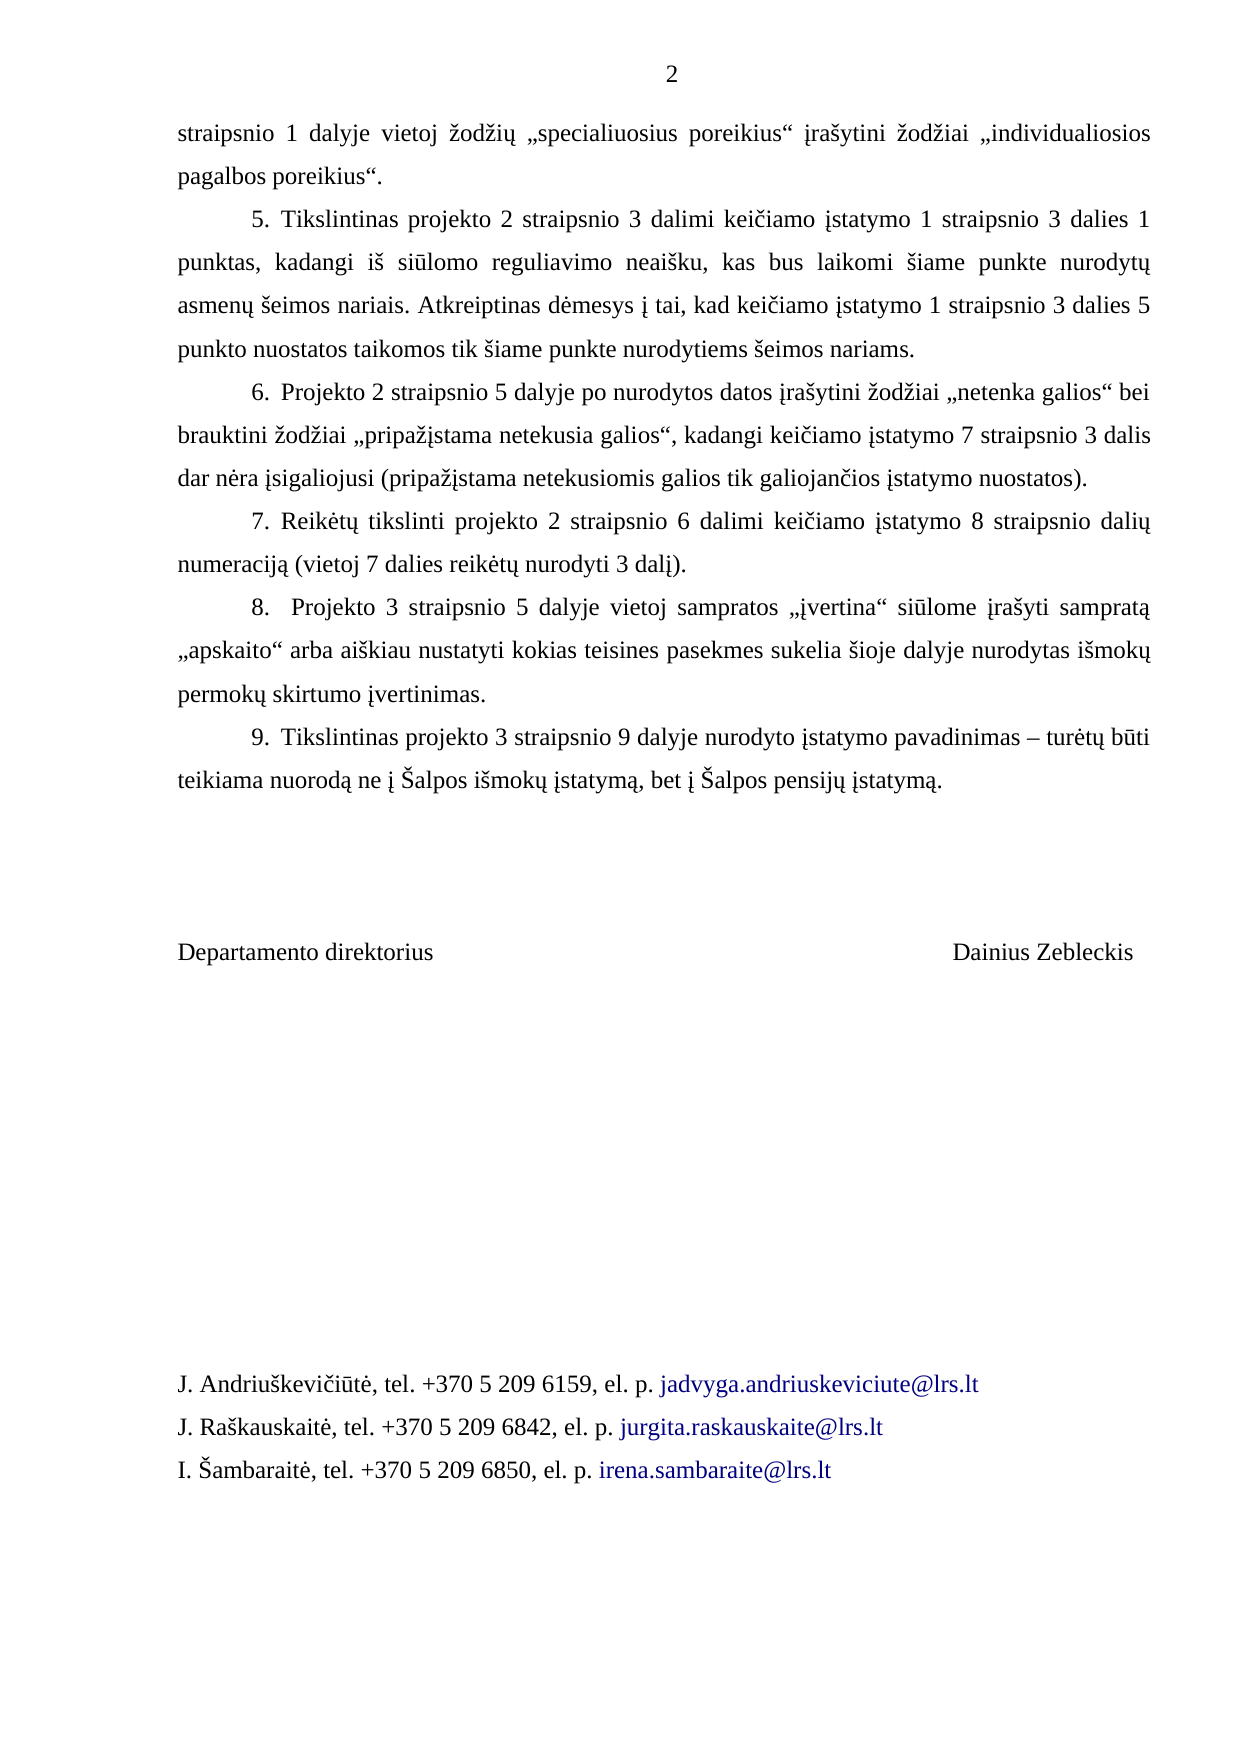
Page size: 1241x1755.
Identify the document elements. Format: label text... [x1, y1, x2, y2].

text Departamento direktorius Dainius Zebleckis [177, 937, 1152, 966]
list straipsnio 1 dalyje vietoj žodžių „specialiuosius poreikius“ įrašytini žodžiai „individualiosios pagalbos poreikius“. [177, 118, 1152, 190]
text J. Raškauskaitė, tel. +370 5 209 6842, el. p. jurgita.raskauskaite@lrs.lt [177, 1412, 1152, 1441]
list Tikslintinas projekto 2 straipsnio 3 dalimi keičiamo įstatymo 1 straipsnio 3 dalies 1 punktas, kadangi iš siūlomo reguliavimo neaišku, kas bus laikomi šiame punkte nurodytų asmenų šeimos nariais. Atkreiptinas dėmesys į tai, kad keičiamo įstatymo 1 straipsnio 3 dalies 5 punkto nuostatos taikomos tik šiame punkte nurodytiems šeimos nariams. [177, 204, 1152, 362]
list Projekto 2 straipsnio 5 dalyje po nurodytos datos įrašytini žodžiai „netenka galios“ bei brauktini žodžiai „pripažįstama netekusia galios“, kadangi keičiamo įstatymo 7 straipsnio 3 dalis dar nėra įsigaliojusi (pripažįstama netekusiomis galios tik galiojančios įstatymo nuostatos). [177, 377, 1152, 492]
text I. Šambaraitė, tel. +370 5 209 6850, el. p. irena.sambaraite@lrs.lt [177, 1455, 1152, 1484]
list Tikslintinas projekto 3 straipsnio 9 dalyje nurodyto įstatymo pavadinimas – turėtų būti teikiama nuorodą ne į Šalpos išmokų įstatymą, bet į Šalpos pensijų įstatymą. [177, 722, 1152, 794]
list Projekto 3 straipsnio 5 dalyje vietoj sampratos „įvertina“ siūlome įrašyti sampratą „apskaito“ arba aiškiau nustatyti kokias teisines pasekmes sukelia šioje dalyje nurodytas išmokų permokų skirtumo įvertinimas. [177, 592, 1152, 707]
list Reikėtų tikslinti projekto 2 straipsnio 6 dalimi keičiamo įstatymo 8 straipsnio dalių numeraciją (vietoj 7 dalies reikėtų nurodyti 3 dalį). [177, 506, 1152, 578]
text J. Andriuškevičiūtė, tel. +370 5 209 6159, el. p. jadvyga.andriuskeviciute@lrs.lt [177, 1369, 1152, 1397]
